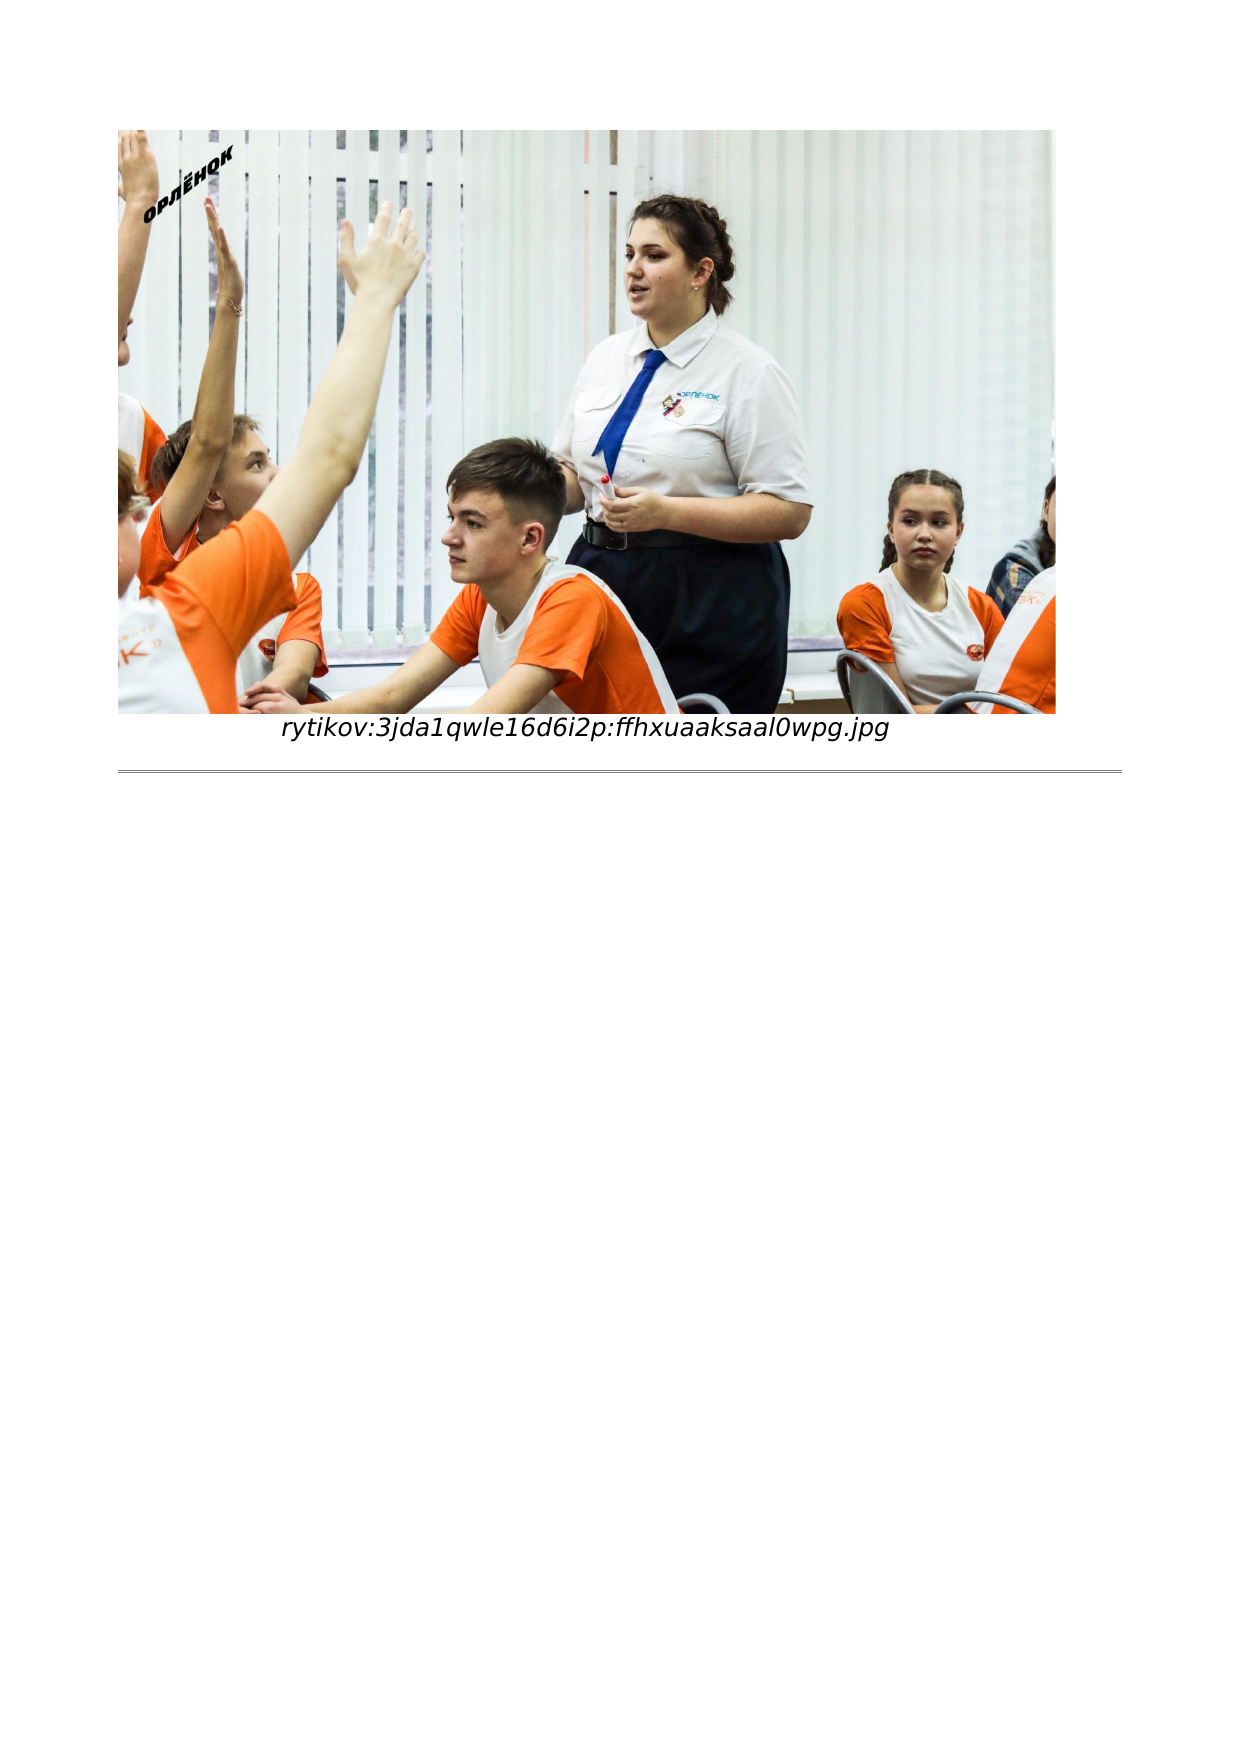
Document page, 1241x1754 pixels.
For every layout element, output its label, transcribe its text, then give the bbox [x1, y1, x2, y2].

text rytikov:3jda1qwle16d6i2p:ffhxuaaksaal0wpg.jpg [118, 714, 1056, 743]
picture [118, 130, 1056, 714]
